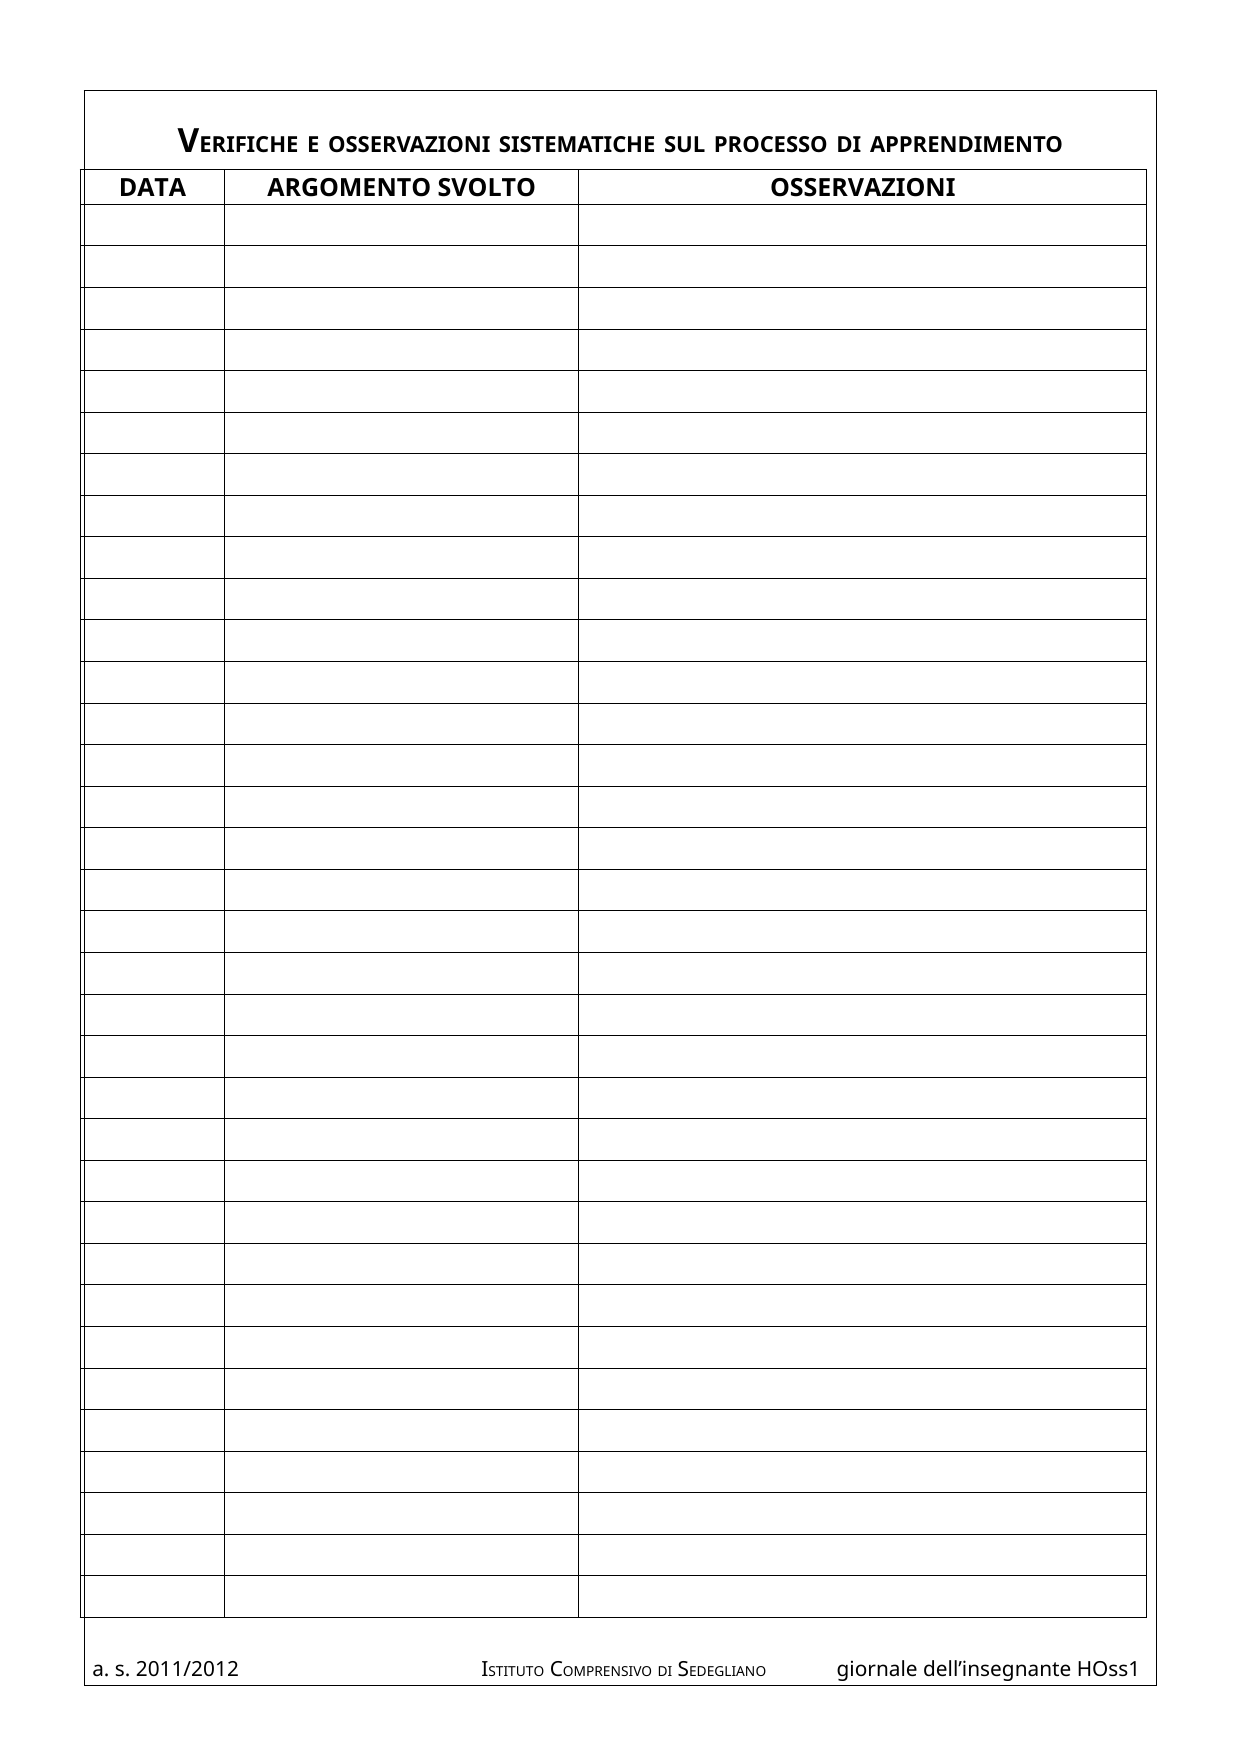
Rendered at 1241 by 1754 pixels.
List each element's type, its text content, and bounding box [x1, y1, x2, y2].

table_cell [85, 1410, 224, 1451]
table_cell [579, 496, 1146, 536]
table_cell [85, 537, 224, 578]
table_cell [579, 1493, 1146, 1534]
table_cell [225, 662, 578, 702]
table_cell [579, 911, 1146, 952]
table_cell [225, 704, 578, 744]
table_cell [85, 371, 224, 412]
table_cell [225, 1036, 578, 1077]
table_cell [225, 787, 578, 827]
table_cell [225, 1493, 578, 1534]
table_cell [579, 537, 1146, 578]
table_cell [579, 205, 1146, 245]
table_cell [579, 1327, 1146, 1367]
table_cell [579, 1285, 1146, 1326]
table_cell [579, 995, 1146, 1035]
table_cell [579, 704, 1146, 744]
table_cell [225, 953, 578, 993]
table_cell [225, 330, 578, 370]
table_cell [225, 1452, 578, 1492]
table_cell [579, 1202, 1146, 1243]
table_cell [85, 995, 224, 1035]
table_cell [579, 1161, 1146, 1201]
table_cell [579, 1036, 1146, 1077]
table_cell [579, 787, 1146, 827]
table_cell [225, 1410, 578, 1451]
table_header Argomento svolto [225, 170, 578, 204]
table_cell [85, 662, 224, 702]
table_cell [85, 870, 224, 910]
table_cell [579, 413, 1146, 453]
table_cell [225, 288, 578, 328]
table_cell [225, 454, 578, 495]
table_cell [579, 1078, 1146, 1118]
table_cell [85, 1036, 224, 1077]
table_cell [85, 1285, 224, 1326]
table_cell [225, 911, 578, 952]
table_cell [225, 205, 578, 245]
table_cell [85, 1493, 224, 1534]
table_cell [85, 413, 224, 453]
table_cell [85, 828, 224, 869]
table_cell [579, 1119, 1146, 1160]
table_cell [579, 1452, 1146, 1492]
table_cell [85, 1535, 224, 1575]
table_cell [225, 1576, 578, 1617]
table_cell [579, 662, 1146, 702]
table_cell [225, 1078, 578, 1118]
table_cell [85, 911, 224, 952]
table_cell [225, 1535, 578, 1575]
table_cell [579, 1576, 1146, 1617]
table_cell [85, 1244, 224, 1284]
table_cell [579, 1369, 1146, 1409]
table_cell [85, 246, 224, 287]
table_cell [225, 1244, 578, 1284]
table_cell [225, 995, 578, 1035]
table_cell [579, 330, 1146, 370]
table_cell [85, 330, 224, 370]
table_cell [579, 828, 1146, 869]
table_cell [225, 745, 578, 786]
table_cell [225, 371, 578, 412]
table_cell [85, 288, 224, 328]
table_cell [579, 870, 1146, 910]
table_cell [85, 454, 224, 495]
table_cell [225, 828, 578, 869]
table_cell [85, 953, 224, 993]
table_cell [225, 537, 578, 578]
table_cell [225, 1161, 578, 1201]
table_cell [225, 413, 578, 453]
table_cell [579, 1535, 1146, 1575]
table_cell [579, 620, 1146, 661]
table_cell [579, 371, 1146, 412]
table_cell [225, 1369, 578, 1409]
table_cell [225, 246, 578, 287]
table_cell [579, 953, 1146, 993]
table_cell [85, 745, 224, 786]
table_cell [225, 1119, 578, 1160]
subtitle Verifiche e osservazioni sistematiche sul processo di apprendimento [92, 117, 1148, 162]
table_cell [579, 579, 1146, 619]
table_header Data [85, 170, 224, 204]
table_cell [85, 1078, 224, 1118]
table_cell [579, 1244, 1146, 1284]
table_cell [225, 1202, 578, 1243]
table_cell [579, 246, 1146, 287]
table_cell [85, 1161, 224, 1201]
table_cell [579, 1410, 1146, 1451]
table_cell [85, 704, 224, 744]
table_cell [85, 1119, 224, 1160]
table_cell [225, 496, 578, 536]
table_cell [579, 288, 1146, 328]
table_cell [225, 1327, 578, 1367]
table_cell [225, 579, 578, 619]
table_cell [225, 1285, 578, 1326]
table_cell [85, 1202, 224, 1243]
table_cell [85, 205, 224, 245]
table_header Osservazioni [579, 170, 1146, 204]
table_cell [85, 1369, 224, 1409]
table_cell [579, 745, 1146, 786]
table_cell [225, 870, 578, 910]
table_cell [85, 1452, 224, 1492]
table_cell [85, 787, 224, 827]
table_cell [579, 454, 1146, 495]
table_cell [85, 1327, 224, 1367]
table_cell [85, 620, 224, 661]
table_cell [225, 620, 578, 661]
table_cell [85, 579, 224, 619]
table_cell [85, 1576, 224, 1617]
table_cell [85, 496, 224, 536]
